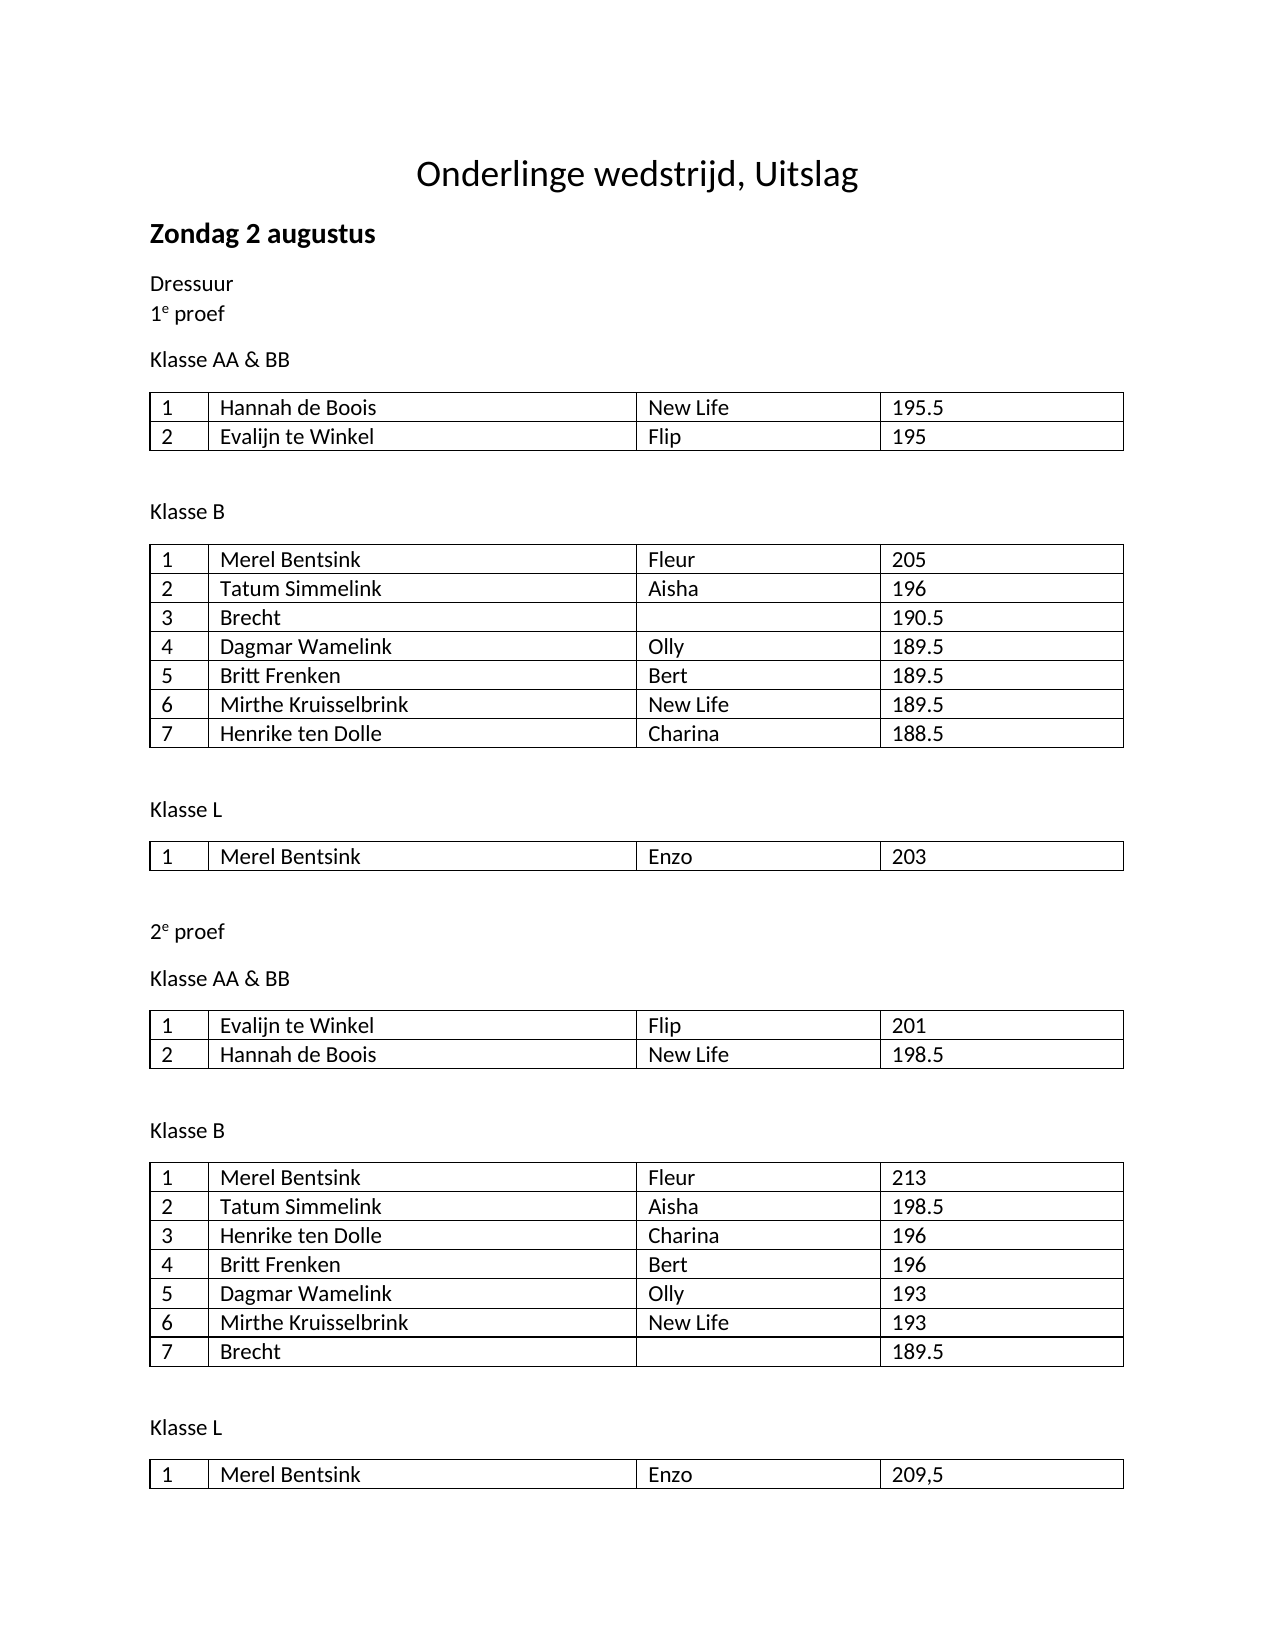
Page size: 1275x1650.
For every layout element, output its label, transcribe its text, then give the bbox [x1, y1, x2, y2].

table_cell 7 [151, 719, 208, 747]
table_cell [637, 603, 880, 631]
text Klasse L [150, 795, 1125, 823]
table_cell Flip [637, 422, 880, 450]
table_header 201 [881, 1011, 1123, 1039]
table_cell Tatum Simmelink [209, 574, 636, 602]
table_header 209,5 [881, 1460, 1123, 1488]
table_cell 2 [151, 574, 208, 602]
table_cell Evalijn te Winkel [209, 422, 636, 450]
table_cell New Life [637, 1309, 880, 1336]
table_cell 189.5 [881, 690, 1123, 718]
table_cell Charina [637, 719, 880, 747]
table_header 1 [151, 1011, 208, 1039]
table_cell 193 [881, 1309, 1123, 1336]
text Dressuur 1e proef [150, 269, 1125, 327]
table_cell Hannah de Boois [209, 1040, 636, 1068]
table_cell Olly [637, 1279, 880, 1307]
table_cell Henrike ten Dolle [209, 719, 636, 747]
table_cell 2 [151, 1192, 208, 1220]
table_cell 3 [151, 1221, 208, 1249]
table_cell 2 [151, 1040, 208, 1068]
table_cell Mirthe Kruisselbrink [209, 690, 636, 718]
table_cell Charina [637, 1221, 880, 1249]
text Klasse B [150, 1116, 1125, 1144]
text Klasse L [150, 1413, 1125, 1441]
table_header Hannah de Boois [209, 393, 636, 421]
table_cell [637, 1338, 880, 1366]
table_cell 189.5 [881, 661, 1123, 689]
table_cell Brecht [209, 603, 636, 631]
table_cell Britt Frenken [209, 1250, 636, 1278]
table_cell Bert [637, 1250, 880, 1278]
table_cell 5 [151, 1279, 208, 1307]
table_cell 188.5 [881, 719, 1123, 747]
text Onderlinge wedstrijd, Uitslag [150, 150, 1125, 196]
table_cell 7 [151, 1338, 208, 1366]
text Klasse AA & BB [150, 964, 1125, 992]
table_cell 196 [881, 1221, 1123, 1249]
table_header 1 [151, 393, 208, 421]
table_header 1 [151, 1460, 208, 1488]
table_header Evalijn te Winkel [209, 1011, 636, 1039]
table_header Merel Bentsink [209, 1460, 636, 1488]
table_cell 2 [151, 422, 208, 450]
text Klasse AA & BB [150, 346, 1125, 374]
table_header Merel Bentsink [209, 545, 636, 573]
table_cell Aisha [637, 574, 880, 602]
table_header 195.5 [881, 393, 1123, 421]
table_cell Mirthe Kruisselbrink [209, 1309, 636, 1336]
table_cell 3 [151, 603, 208, 631]
table_cell Bert [637, 661, 880, 689]
table_header 205 [881, 545, 1123, 573]
table_cell Aisha [637, 1192, 880, 1220]
table_header 213 [881, 1163, 1123, 1191]
table_cell Britt Frenken [209, 661, 636, 689]
table_header 1 [151, 1163, 208, 1191]
table_header Enzo [637, 842, 880, 870]
table_cell Dagmar Wamelink [209, 632, 636, 660]
table_cell Tatum Simmelink [209, 1192, 636, 1220]
table_cell 196 [881, 1250, 1123, 1278]
table_cell 198.5 [881, 1192, 1123, 1220]
table_header Flip [637, 1011, 880, 1039]
table_header New Life [637, 393, 880, 421]
table_cell New Life [637, 1040, 880, 1068]
table_cell 189.5 [881, 632, 1123, 660]
table_header Fleur [637, 1163, 880, 1191]
table_cell Olly [637, 632, 880, 660]
text Zondag 2 augustus [150, 215, 1125, 251]
text 2e proef [150, 917, 1125, 946]
table_cell 5 [151, 661, 208, 689]
table_cell 189.5 [881, 1338, 1123, 1366]
table_header Fleur [637, 545, 880, 573]
table_cell 193 [881, 1279, 1123, 1307]
table_cell 6 [151, 690, 208, 718]
table_header Enzo [637, 1460, 880, 1488]
table_header Merel Bentsink [209, 1163, 636, 1191]
table_cell Dagmar Wamelink [209, 1279, 636, 1307]
table_cell 195 [881, 422, 1123, 450]
table_header Merel Bentsink [209, 842, 636, 870]
table_cell 6 [151, 1309, 208, 1336]
table_header 1 [151, 545, 208, 573]
table_header 1 [151, 842, 208, 870]
table_header 203 [881, 842, 1123, 870]
table_cell 4 [151, 1250, 208, 1278]
table_cell Henrike ten Dolle [209, 1221, 636, 1249]
table_cell New Life [637, 690, 880, 718]
table_cell 4 [151, 632, 208, 660]
table_cell 190.5 [881, 603, 1123, 631]
table_cell Brecht [209, 1338, 636, 1366]
table_cell 198.5 [881, 1040, 1123, 1068]
text Klasse B [150, 497, 1125, 526]
table_cell 196 [881, 574, 1123, 602]
